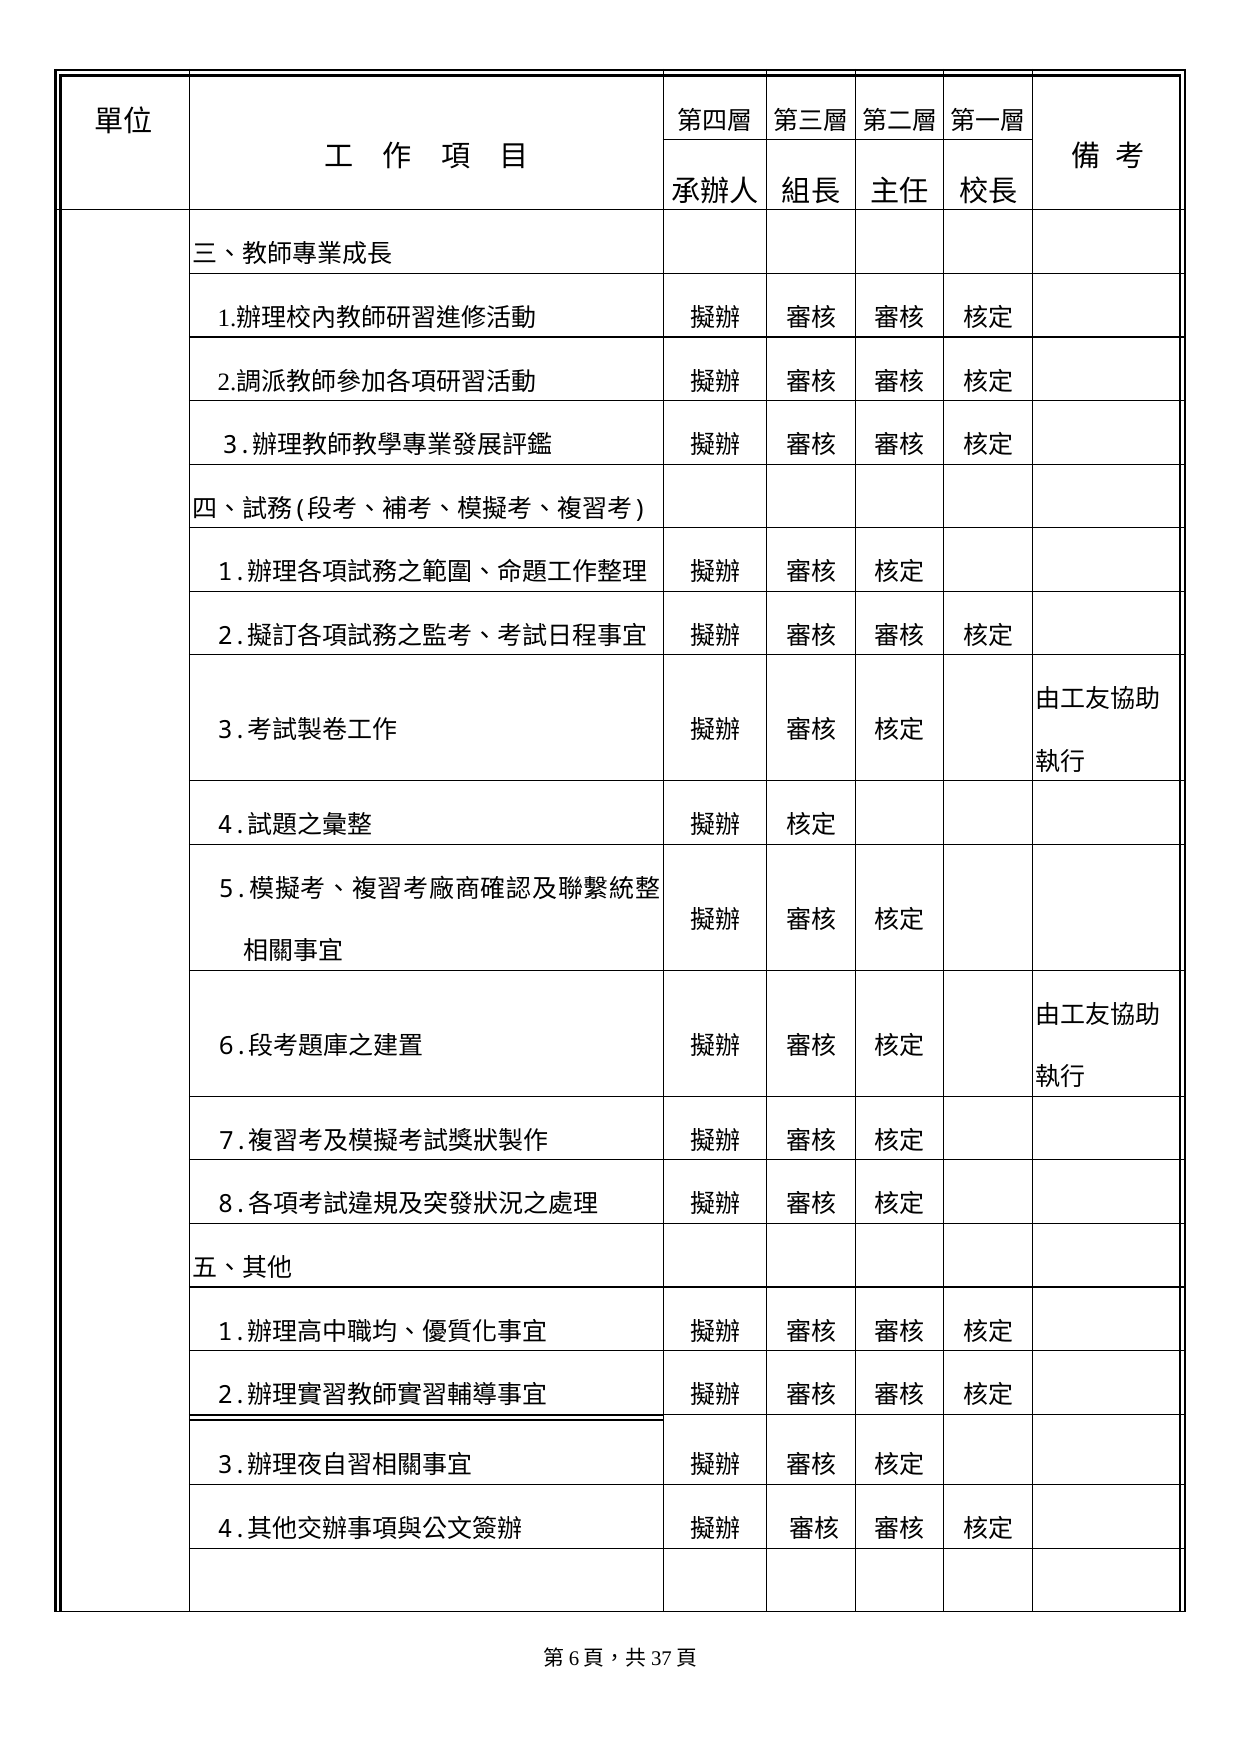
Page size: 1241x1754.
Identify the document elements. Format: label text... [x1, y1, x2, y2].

table_cell [1033, 338, 1179, 400]
table_cell 擬辦 [664, 1485, 766, 1547]
table_cell 核定 [944, 401, 1032, 463]
table_cell [664, 210, 766, 273]
table_cell [944, 781, 1032, 844]
table_cell 核定 [767, 781, 855, 844]
table_cell 擬辦 [664, 274, 766, 336]
table_cell 核定 [856, 528, 943, 591]
table_cell 審核 [767, 1415, 855, 1484]
table_cell 主任 [856, 140, 943, 209]
table_header 第一層 [944, 77, 1032, 139]
table_cell [1033, 528, 1179, 591]
table_cell [1033, 1097, 1179, 1159]
table_cell 審核 [767, 845, 855, 970]
table_cell 擬辦 [664, 592, 766, 654]
table_cell 審核 [856, 274, 943, 336]
table_cell 核定 [856, 1415, 943, 1484]
table_cell [62, 210, 189, 1611]
table_cell 審核 [767, 1288, 855, 1350]
table_cell 擬辦 [664, 1160, 766, 1223]
table_cell 2.調派教師參加各項研習活動 [190, 338, 663, 400]
table_cell [944, 655, 1032, 780]
table_cell 審核 [856, 1288, 943, 1350]
table_cell 審核 [767, 971, 855, 1096]
table_header 第四層 [664, 77, 766, 139]
table_header 單位 [58, 71, 189, 209]
table_cell [1033, 210, 1179, 273]
table_cell [664, 1224, 766, 1286]
table_cell 核定 [856, 1097, 943, 1159]
table_cell 擬辦 [664, 971, 766, 1096]
table_cell [1033, 781, 1179, 844]
table_cell [767, 210, 855, 273]
table_cell 擬辦 [664, 1097, 766, 1159]
table_cell 核定 [944, 338, 1032, 400]
table_cell 擬辦 [664, 655, 766, 780]
table_cell 核定 [944, 1485, 1032, 1547]
table_cell 核定 [856, 655, 943, 780]
table_cell 審核 [767, 1351, 855, 1413]
table_cell 審核 [856, 338, 943, 400]
table_cell 4.試題之彙整 [190, 781, 663, 844]
table_cell 審核 [856, 1485, 943, 1547]
table_cell 審核 [767, 1097, 855, 1159]
table_cell 五、其他 [190, 1224, 663, 1286]
table_cell 擬辦 [664, 401, 766, 463]
table_cell [1033, 1485, 1179, 1547]
table_cell 審核 [767, 655, 855, 780]
table_cell [944, 1097, 1032, 1159]
table_cell 承辦人 [664, 140, 766, 209]
table_cell 核定 [944, 1351, 1032, 1413]
table_cell 審核 [767, 401, 855, 463]
table_cell 核定 [856, 971, 943, 1096]
table_cell 組長 [767, 140, 855, 209]
table_cell 1.辦理校內教師研習進修活動 [190, 274, 663, 336]
table_cell [944, 845, 1032, 970]
table_cell 5.模擬考、複習考廠商確認及聯繫統整相關事宜 [190, 845, 663, 970]
table_cell [856, 465, 943, 527]
table_cell 由工友協助執行 [1033, 655, 1179, 780]
table_cell 擬辦 [664, 338, 766, 400]
table_cell 3.辦理夜自習相關事宜 [190, 1421, 663, 1484]
table_cell 核定 [944, 1288, 1032, 1350]
table_cell 校長 [944, 140, 1032, 209]
table_cell [1033, 465, 1179, 527]
table_cell 核定 [944, 592, 1032, 654]
table_cell 2.辦理實習教師實習輔導事宜 [190, 1351, 663, 1413]
table_cell [1033, 274, 1179, 336]
table_cell 4.其他交辦事項與公文簽辦 [190, 1485, 663, 1547]
table_cell 擬辦 [664, 845, 766, 970]
table_cell 3.考試製卷工作 [190, 655, 663, 780]
table_cell [1033, 592, 1179, 654]
table_cell [856, 781, 943, 844]
table_cell [767, 1224, 855, 1286]
table_cell [944, 1415, 1032, 1484]
table_cell [1033, 1549, 1179, 1611]
table_cell 核定 [944, 274, 1032, 336]
table_cell [1033, 1288, 1179, 1350]
table_cell [856, 210, 943, 273]
table_cell 擬辦 [664, 781, 766, 844]
table_cell [1033, 1160, 1179, 1223]
table_cell [1033, 1415, 1179, 1484]
table_cell 三、教師專業成長 [190, 210, 663, 273]
table_cell [856, 1549, 943, 1611]
table_cell [1033, 845, 1179, 970]
table_cell 2.擬訂各項試務之監考、考試日程事宜 [190, 592, 663, 654]
table_cell [944, 971, 1032, 1096]
table_cell 四、試務(段考、補考、模擬考、複習考) [190, 465, 663, 527]
table_header 備 考 [1033, 71, 1182, 209]
table_cell 1.辦理各項試務之範圍、命題工作整理 [190, 528, 663, 591]
table_cell 審核 [767, 274, 855, 336]
table_cell 審核 [767, 592, 855, 654]
table_cell 審核 [767, 1485, 855, 1547]
table_cell 擬辦 [664, 1415, 766, 1484]
table_cell [1033, 1351, 1179, 1413]
table_cell [944, 465, 1032, 527]
table_cell 審核 [856, 592, 943, 654]
table_cell [1033, 401, 1179, 463]
table_cell [190, 1549, 663, 1611]
table_cell 7.複習考及模擬考試獎狀製作 [190, 1097, 663, 1159]
table_cell 擬辦 [664, 528, 766, 591]
table_cell [944, 1549, 1032, 1611]
table_cell 核定 [856, 845, 943, 970]
table_header 工 作 項 目 [190, 77, 663, 209]
table_cell [944, 1224, 1032, 1286]
table_cell [664, 1549, 766, 1611]
table_cell [944, 528, 1032, 591]
table_cell 擬辦 [664, 1351, 766, 1413]
table_cell 審核 [767, 338, 855, 400]
table_cell 審核 [856, 1351, 943, 1413]
table_cell 擬辦 [664, 1288, 766, 1350]
table_cell [856, 1224, 943, 1286]
table_cell 8.各項考試違規及突發狀況之處理 [190, 1160, 663, 1223]
table_cell [767, 465, 855, 527]
table_cell 審核 [767, 528, 855, 591]
table_cell [664, 465, 766, 527]
table_cell 審核 [767, 1160, 855, 1223]
table_cell [944, 210, 1032, 273]
table_cell 審核 [856, 401, 943, 463]
table_header 第二層 [856, 77, 943, 139]
table_cell 6.段考題庫之建置 [190, 971, 663, 1096]
table_cell [944, 1160, 1032, 1223]
table_cell 3.辦理教師教學專業發展評鑑 [190, 401, 663, 463]
table_cell [767, 1549, 855, 1611]
table_cell 由工友協助執行 [1033, 971, 1179, 1096]
table_header 第三層 [767, 77, 855, 139]
table_cell 1.辦理高中職均、優質化事宜 [190, 1288, 663, 1350]
table_cell [1033, 1224, 1179, 1286]
table_cell 核定 [856, 1160, 943, 1223]
